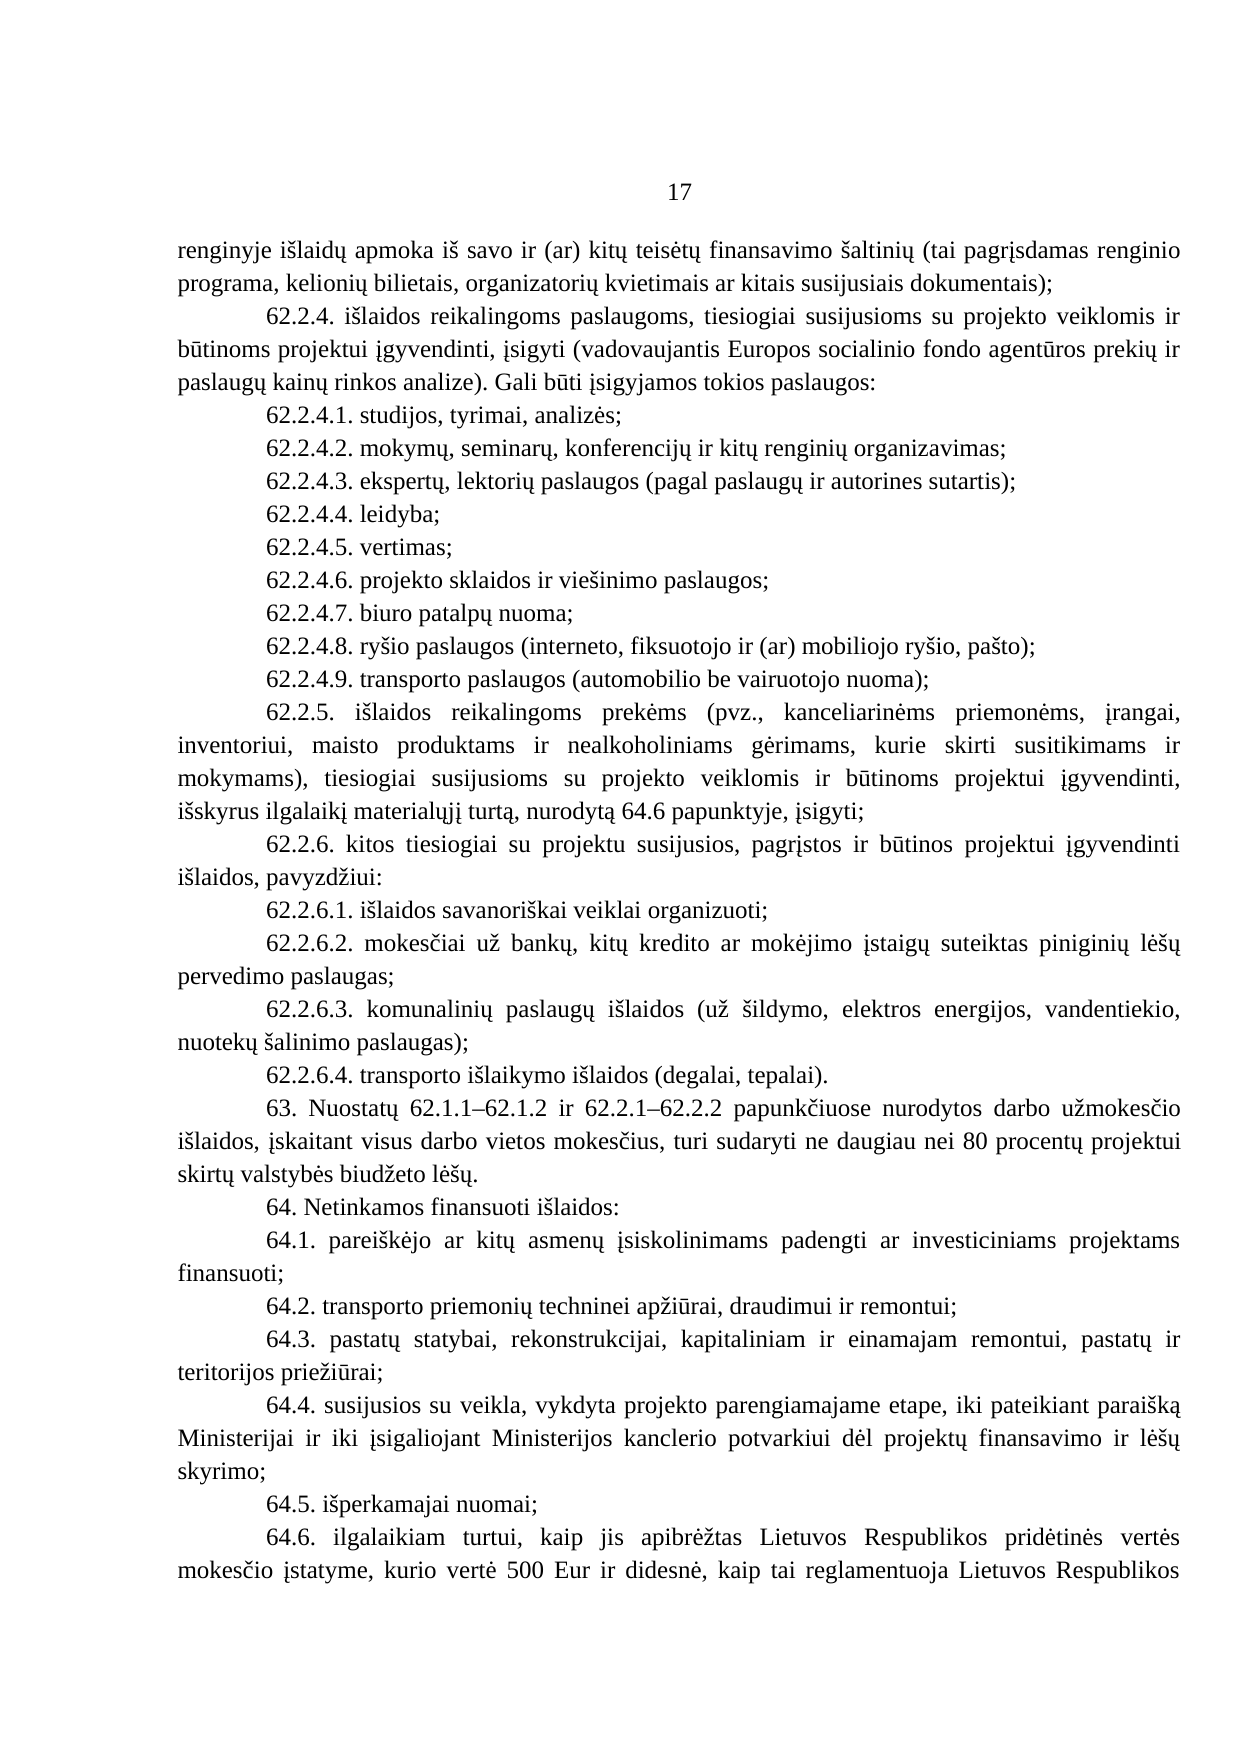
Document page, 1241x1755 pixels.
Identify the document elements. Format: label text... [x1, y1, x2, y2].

text 64.4. susijusios su veikla, vykdyta projekto parengiamajame etape, iki pateikiant paraišką Ministerijai ir iki įsigaliojant Ministerijos kanclerio potvarkiui dėl projektų finansavimo ir lėšų skyrimo; [177, 1390, 1181, 1485]
text 62.2.4.7. biuro patalpų nuoma; [177, 598, 1181, 627]
text 62.2.4.1. studijos, tyrimai, analizės; [177, 400, 1181, 428]
text 64.5. išperkamajai nuomai; [177, 1489, 1181, 1518]
text 62.2.4. išlaidos reikalingoms paslaugoms, tiesiogiai susijusioms su projekto veiklomis ir būtinoms projektui įgyvendinti, įsigyti (vadovaujantis Europos socialinio fondo agentūros prekių ir paslaugų kainų rinkos analize). Gali būti įsigyjamos tokios paslaugos: [177, 301, 1181, 396]
text 62.2.4.9. transporto paslaugos (automobilio be vairuotojo nuoma); [177, 664, 1181, 693]
text 62.2.6. kitos tiesiogiai su projektu susijusios, pagrįstos ir būtinos projektui įgyvendinti išlaidos, pavyzdžiui: [177, 829, 1181, 891]
text 62.2.6.4. transporto išlaikymo išlaidos (degalai, tepalai). [177, 1060, 1181, 1089]
text 62.2.4.6. projekto sklaidos ir viešinimo paslaugos; [177, 565, 1181, 594]
text 62.2.5. išlaidos reikalingoms prekėms (pvz., kanceliarinėms priemonėms, įrangai, inventoriui, maisto produktams ir nealkoholiniams gėrimams, kurie skirti susitikimams ir mokymams), tiesiogiai susijusioms su projekto veiklomis ir būtinoms projektui įgyvendinti, išskyrus ilgalaikį materialųjį turtą, nurodytą 64.6 papunktyje, įsigyti; [177, 697, 1181, 825]
text 64.3. pastatų statybai, rekonstrukcijai, kapitaliniam ir einamajam remontui, pastatų ir teritorijos priežiūrai; [177, 1324, 1181, 1386]
text 62.2.4.5. vertimas; [177, 532, 1181, 561]
text 62.2.4.8. ryšio paslaugos (interneto, fiksuotojo ir (ar) mobiliojo ryšio, pašto); [177, 631, 1181, 660]
text 64.6. ilgalaikiam turtui, kaip jis apibrėžtas Lietuvos Respublikos pridėtinės vertės mokesčio įstatyme, kurio vertė 500 Eur ir didesnė, kaip tai reglamentuoja Lietuvos Respublikos [177, 1522, 1181, 1584]
text 63. Nuostatų 62.1.1–62.1.2 ir 62.2.1–62.2.2 papunkčiuose nurodytos darbo užmokesčio išlaidos, įskaitant visus darbo vietos mokesčius, turi sudaryti ne daugiau nei 80 procentų projektui skirtų valstybės biudžeto lėšų. [177, 1093, 1181, 1188]
text 64.2. transporto priemonių techninei apžiūrai, draudimui ir remontui; [177, 1291, 1181, 1320]
text 62.2.6.1. išlaidos savanoriškai veiklai organizuoti; [177, 895, 1181, 924]
text 62.2.4.2. mokymų, seminarų, konferencijų ir kitų renginių organizavimas; [177, 433, 1181, 462]
text renginyje išlaidų apmoka iš savo ir (ar) kitų teisėtų finansavimo šaltinių (tai pagrįsdamas renginio programa, kelionių bilietais, organizatorių kvietimais ar kitais susijusiais dokumentais); [177, 235, 1181, 296]
text 62.2.6.2. mokesčiai už bankų, kitų kredito ar mokėjimo įstaigų suteiktas piniginių lėšų pervedimo paslaugas; [177, 928, 1181, 990]
text 64. Netinkamos finansuoti išlaidos: [177, 1192, 1181, 1221]
text 64.1. pareiškėjo ar kitų asmenų įsiskolinimams padengti ar investiciniams projektams finansuoti; [177, 1225, 1181, 1287]
text 62.2.6.3. komunalinių paslaugų išlaidos (už šildymo, elektros energijos, vandentiekio, nuotekų šalinimo paslaugas); [177, 994, 1181, 1056]
text 62.2.4.4. leidyba; [177, 499, 1181, 528]
text 62.2.4.3. ekspertų, lektorių paslaugos (pagal paslaugų ir autorines sutartis); [177, 466, 1181, 494]
